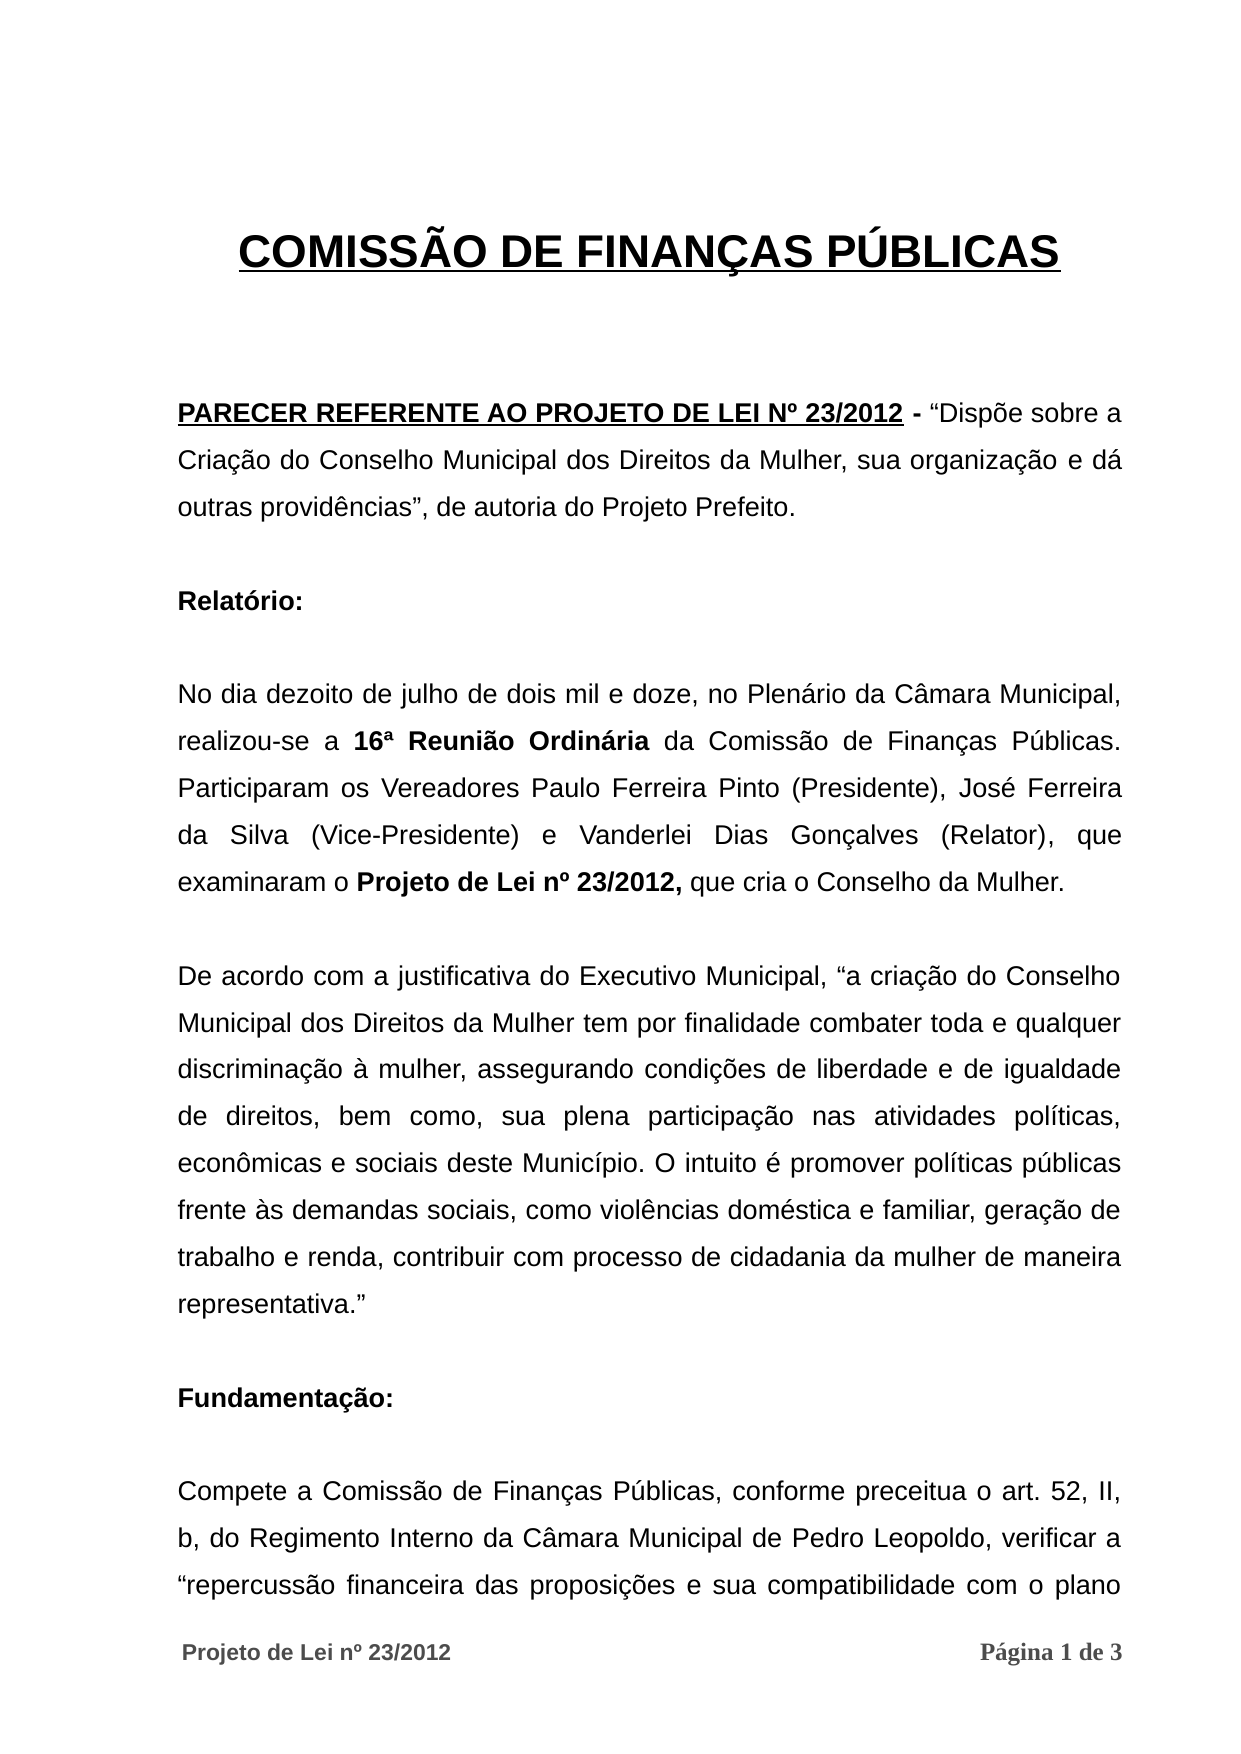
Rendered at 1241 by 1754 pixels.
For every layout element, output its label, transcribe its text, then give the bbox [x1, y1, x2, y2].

text Compete a Comissão de Finanças Públicas, conforme preceitua o art. 52, II, b, do Regimento Interno da Câmara Municipal de Pedro Leopoldo, verificar a “repercussão financeira das proposições e sua compatibilidade com o plano [177, 1475, 1122, 1600]
text PARECER REFERENTE AO PROJETO DE LEI Nº 23/2012 - “Dispõe sobre a Criação do Conselho Municipal dos Direitos da Mulher, sua organização e dá outras providências”, de autoria do Projeto Prefeito. [177, 397, 1122, 522]
text De acordo com a justificativa do Executivo Municipal, “a criação do Conselho Municipal dos Direitos da Mulher tem por finalidade combater toda e qualquer discriminação à mulher, assegurando condições de liberdade e de igualdade de direitos, bem como, sua plena participação nas atividades políticas, econômicas e sociais deste Município. O intuito é promover políticas públicas frente às demandas sociais, como violências doméstica e familiar, geração de trabalho e renda, contribuir com processo de cidadania da mulher de maneira representativa.” [177, 960, 1122, 1319]
text No dia dezoito de julho de dois mil e doze, no Plenário da Câmara Municipal, realizou-se a 16ª Reunião Ordinária da Comissão de Finanças Públicas. Participaram os Vereadores Paulo Ferreira Pinto (Presidente), José Ferreira da Silva (Vice-Presidente) e Vanderlei Dias Gonçalves (Relator), que examinaram o Projeto de Lei nº 23/2012, que cria o Conselho da Mulher. [177, 678, 1122, 897]
text Relatório: [177, 585, 1122, 616]
text COMISSÃO DE FINANÇAS PÚBLICAS [177, 224, 1122, 277]
text Fundamentação: [177, 1382, 1122, 1413]
